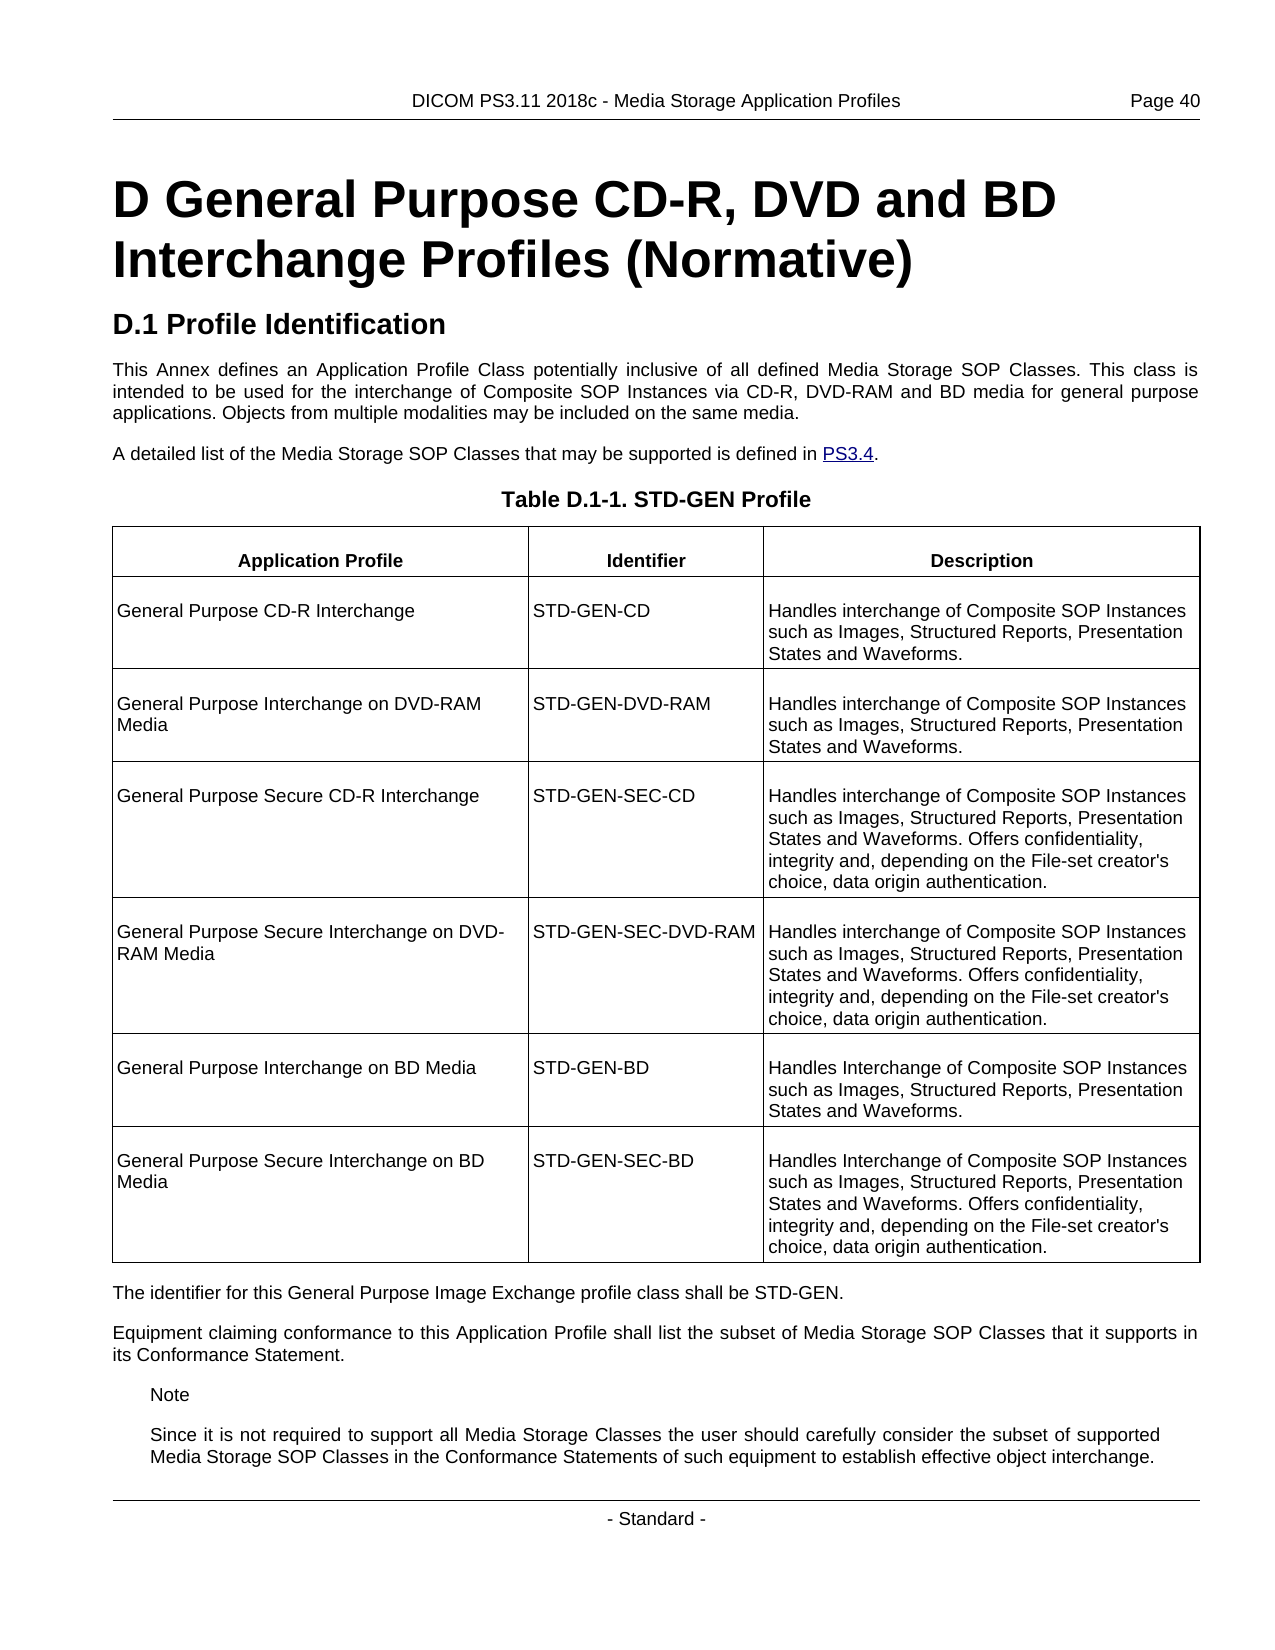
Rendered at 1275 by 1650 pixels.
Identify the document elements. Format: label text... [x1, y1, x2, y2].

text A detailed list of the Media Storage SOP Classes that may be supported is defined in PS3.4. [112, 442, 1200, 464]
text Table D.1-1. STD-GEN Profile [112, 486, 1200, 512]
text D General Purpose CD-R, DVD and BD Interchange Profiles (Normative) [112, 169, 1200, 288]
table_cell General Purpose Interchange on DVD-RAM Media [113, 669, 528, 761]
table_cell General Purpose Secure CD-R Interchange [113, 762, 528, 897]
text Since it is not required to support all Media Storage Classes the user should carefully consider the subset of supported Media Storage SOP Classes in the Conformance Statements of such equipment to establish effective object interchange. [150, 1424, 1162, 1467]
table_cell Handles interchange of Composite SOP Instances such as Images, Structured Reports, Presentation States and Waveforms. [764, 577, 1199, 668]
table_header Application Profile [113, 527, 528, 576]
table_cell General Purpose CD-R Interchange [113, 577, 528, 668]
table_cell STD-GEN-SEC-DVD-RAM [529, 898, 763, 1033]
table_cell General Purpose Secure Interchange on DVD-RAM Media [113, 898, 528, 1033]
table_cell Handles interchange of Composite SOP Instances such as Images, Structured Reports, Presentation States and Waveforms. Offers confidentiality, integrity and, depending on the File-set creator's choice, data origin authentication. [764, 762, 1199, 897]
table_cell STD-GEN-CD [529, 577, 763, 668]
table_cell STD-GEN-SEC-BD [529, 1127, 763, 1262]
table_cell Handles Interchange of Composite SOP Instances such as Images, Structured Reports, Presentation States and Waveforms. [764, 1034, 1199, 1126]
table_header Description [764, 527, 1199, 576]
table_header Identifier [529, 527, 763, 576]
text Equipment claiming conformance to this Application Profile shall list the subset of Media Storage SOP Classes that it supports in its Conformance Statement. [112, 1322, 1200, 1365]
table_cell STD-GEN-BD [529, 1034, 763, 1126]
table_cell STD-GEN-DVD-RAM [529, 669, 763, 761]
text D.1 Profile Identification [112, 307, 1200, 340]
text The identifier for this General Purpose Image Exchange profile class shall be STD-GEN. [112, 1282, 1200, 1303]
table_cell General Purpose Secure Interchange on BD Media [113, 1127, 528, 1262]
text Note [150, 1384, 1162, 1405]
table_cell Handles interchange of Composite SOP Instances such as Images, Structured Reports, Presentation States and Waveforms. [764, 669, 1199, 761]
table_cell Handles interchange of Composite SOP Instances such as Images, Structured Reports, Presentation States and Waveforms. Offers confidentiality, integrity and, depending on the File-set creator's choice, data origin authentication. [764, 898, 1199, 1033]
text This Annex defines an Application Profile Class potentially inclusive of all defined Media Storage SOP Classes. This class is intended to be used for the interchange of Composite SOP Instances via CD-R, DVD-RAM and BD media for general purpose applications. Objects from multiple modalities may be included on the same media. [112, 359, 1200, 424]
table_cell General Purpose Interchange on BD Media [113, 1034, 528, 1126]
table_cell Handles Interchange of Composite SOP Instances such as Images, Structured Reports, Presentation States and Waveforms. Offers confidentiality, integrity and, depending on the File-set creator's choice, data origin authentication. [764, 1127, 1199, 1262]
table_cell STD-GEN-SEC-CD [529, 762, 763, 897]
